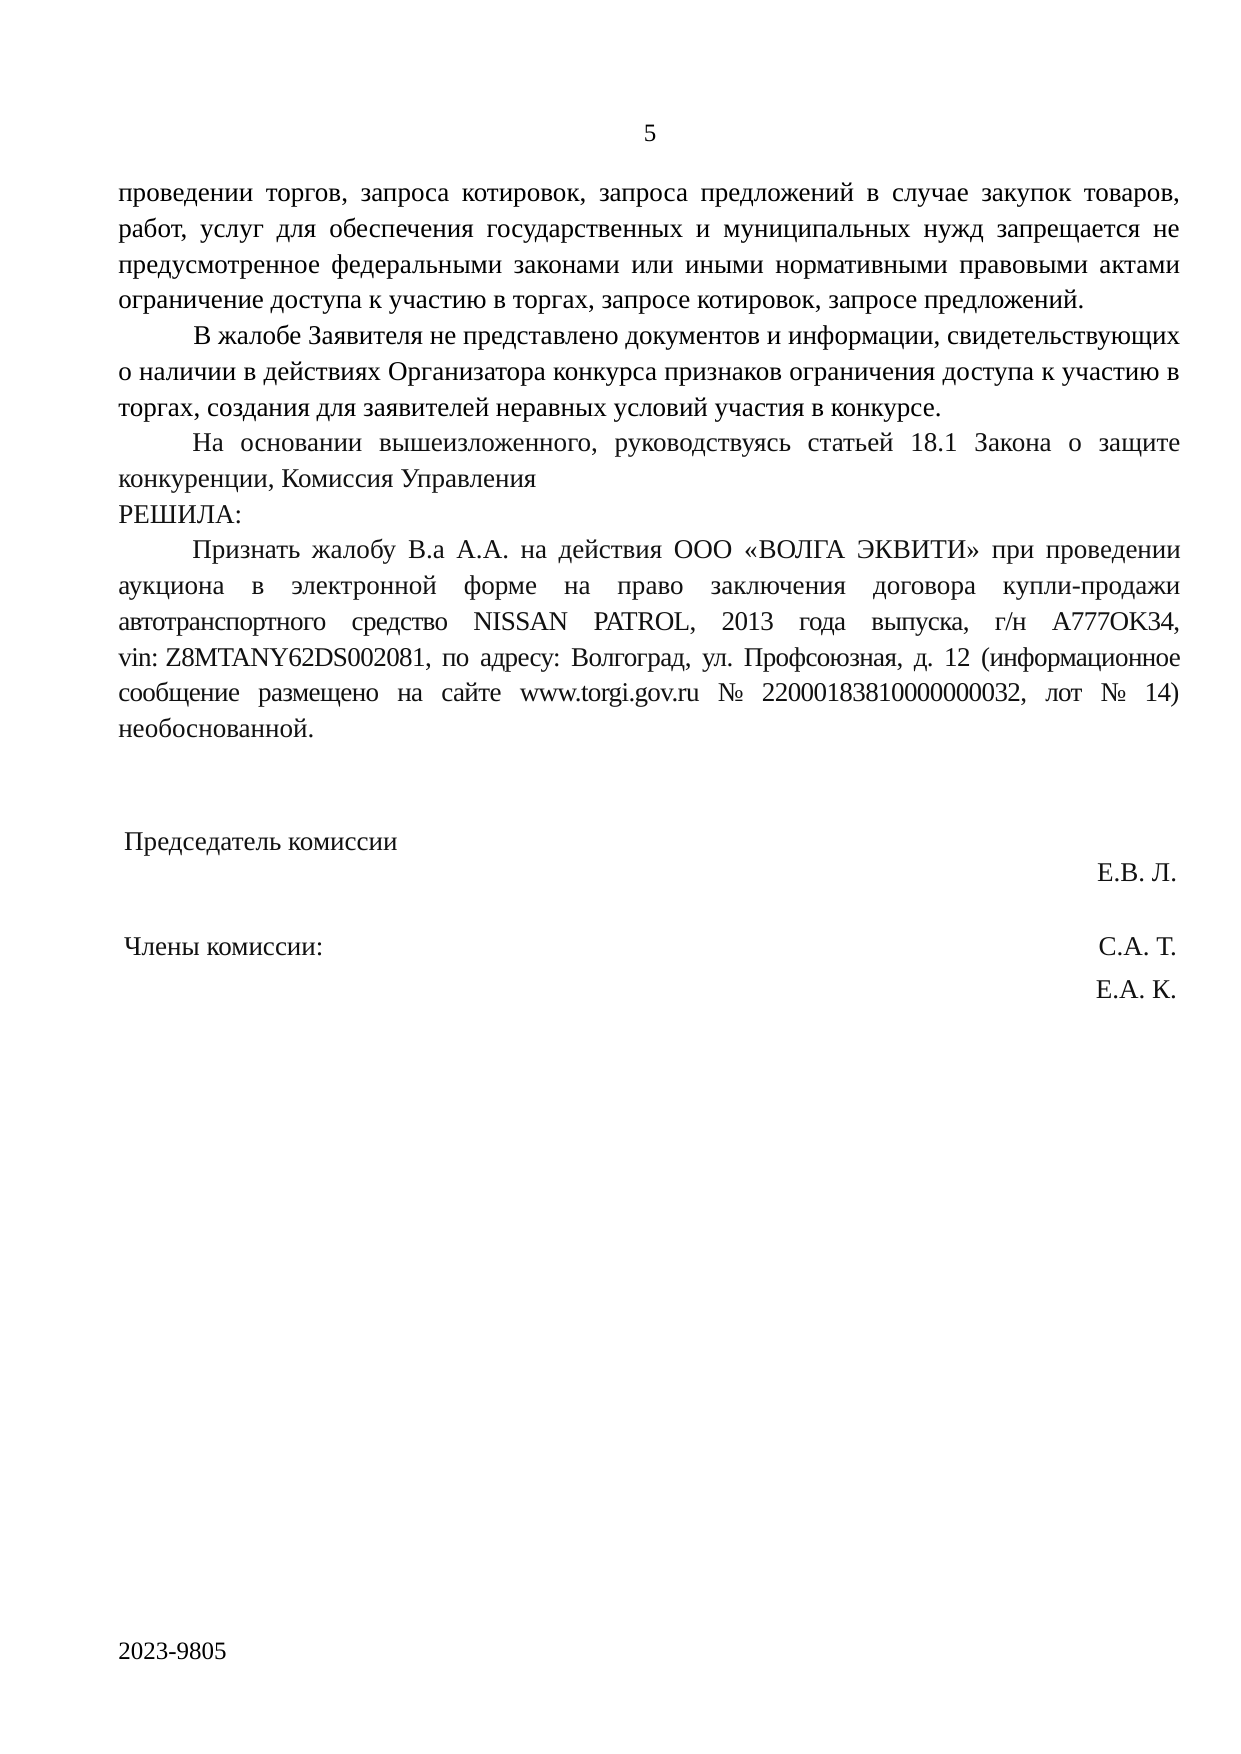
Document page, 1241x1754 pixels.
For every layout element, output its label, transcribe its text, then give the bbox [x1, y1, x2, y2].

subtitle РЕШИЛА: [118, 498, 1181, 529]
table_cell [449, 924, 785, 967]
table_header Председатель комиссии [118, 820, 449, 924]
text Признать жалобу В.а А.А. на действия ООО «ВОЛГА ЭКВИТИ» при проведении аукциона в электронной форме на право заключения договора купли-продажи автотранспортного средство NISSAN PATROL, 2013 года выпуска, г/н A777OK34, vin: Z8MTANY62DS002081, по адресу: Волгоград, ул. Профсоюзная, д. 12 (информационное сообщение размещено на сайте www.torgi.gov.ru № 22000183810000000032, лот № 14) необоснованной. [118, 534, 1181, 743]
table_header [449, 820, 785, 924]
text На основании вышеизложенного, руководствуясь статьей 18.1 Закона о защите конкуренции, Комиссия Управления [118, 426, 1181, 493]
table_cell Члены комиссии: [118, 924, 449, 967]
table_cell [118, 967, 449, 1009]
table_cell [449, 967, 785, 1009]
text проведении торгов, запроса котировок, запроса предложений в случае закупок товаров, работ, услуг для обеспечения государственных и муниципальных нужд запрещается не предусмотренное федеральными законами или иными нормативными правовыми актами ограничение доступа к участию в торгах, запросе котировок, запросе предложений. [118, 176, 1181, 315]
text В жалобе Заявителя не представлено документов и информации, свидетельствующих о наличии в действиях Организатора конкурса признаков ограничения доступа к участию в торгах, создания для заявителей неравных условий участия в конкурсе. [118, 319, 1181, 422]
table_cell С.А. Т. [785, 924, 1182, 967]
table_header Е.В. Л. [785, 820, 1182, 924]
table_cell Е.А. К. [785, 967, 1182, 1009]
